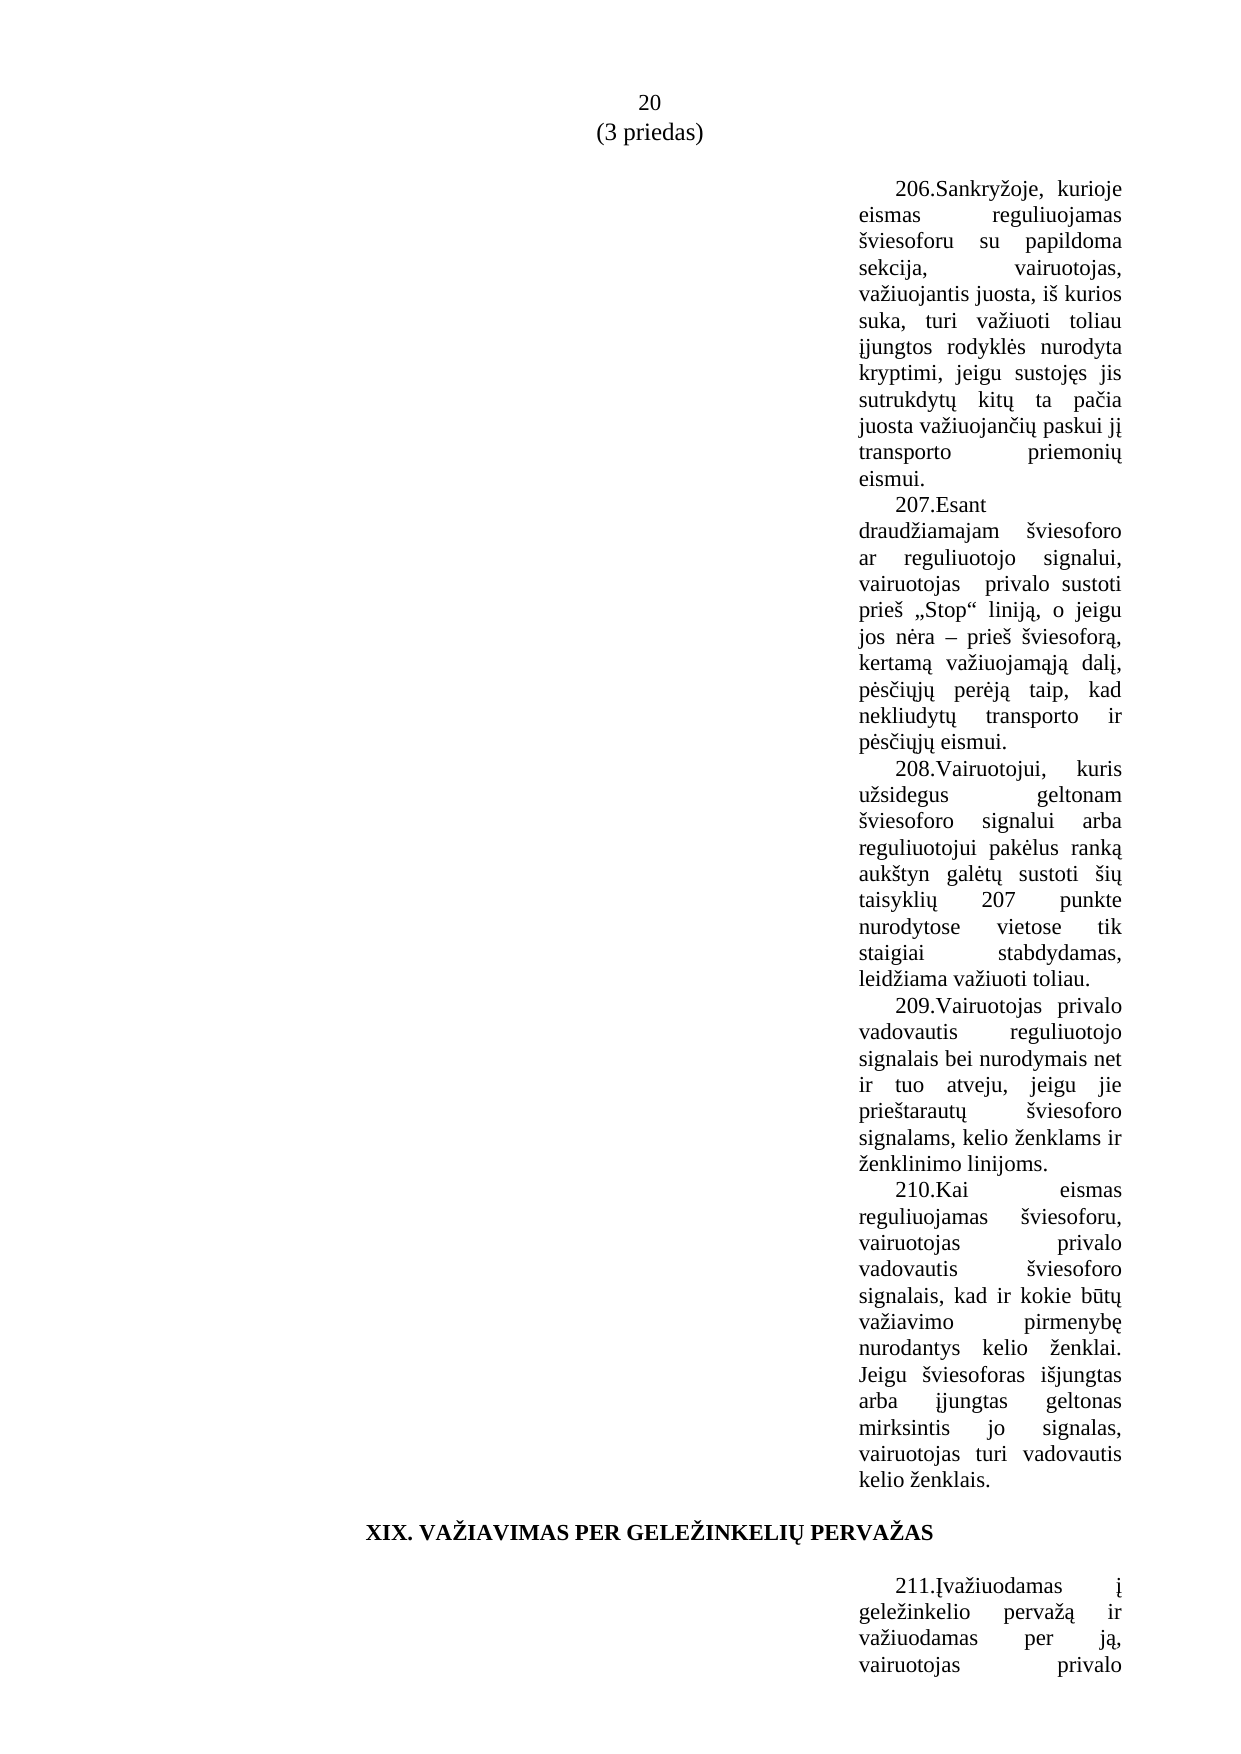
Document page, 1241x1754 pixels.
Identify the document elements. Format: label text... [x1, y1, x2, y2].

list Vairuotojas privalo vadovautis reguliuotojo signalais bei nurodymais net ir tuo atveju, jeigu jie prieštarautų šviesoforo signalams, kelio ženklams ir ženklinimo linijoms. [821, 992, 1122, 1176]
text XIX. Važiavimas per geležinkelių pervažas [177, 1519, 1122, 1545]
list Kai eismas reguliuojamas šviesoforu, vairuotojas privalo vadovautis šviesoforo signalais, kad ir kokie būtų važiavimo pirmenybę nurodantys kelio ženklai. Jeigu šviesoforas išjungtas arba įjungtas geltonas mirksintis jo signalas, vairuotojas turi vadovautis kelio ženklais. [821, 1176, 1122, 1493]
list Sankryžoje, kurioje eismas reguliuojamas šviesoforu su papildoma sekcija, vairuotojas, važiuojantis juosta, iš kurios suka, turi važiuoti toliau įjungtos rodyklės nurodyta kryptimi, jeigu sustojęs jis sutrukdytų kitų ta pačia juosta važiuojančių paskui jį transporto priemonių eismui. [821, 175, 1122, 491]
list Vairuotojui, kuris užsidegus geltonam šviesoforo signalui arba reguliuotojui pakėlus ranką aukštyn galėtų sustoti šių taisyklių 207 punkte nurodytose vietose tik staigiai stabdydamas, leidžiama važiuoti toliau. [821, 755, 1122, 992]
list Įvažiuodamas į geležinkelio pervažą ir važiuodamas per ją, vairuotojas privalo [821, 1572, 1122, 1677]
list Esant draudžiamajam šviesoforo ar reguliuotojo signalui, vairuotojas privalo sustoti prieš „Stop“ liniją, o jeigu jos nėra – prieš šviesoforą, kertamą važiuojamąją dalį, pėsčiųjų perėją taip, kad nekliudytų transporto ir pėsčiųjų eismui. [821, 491, 1122, 755]
